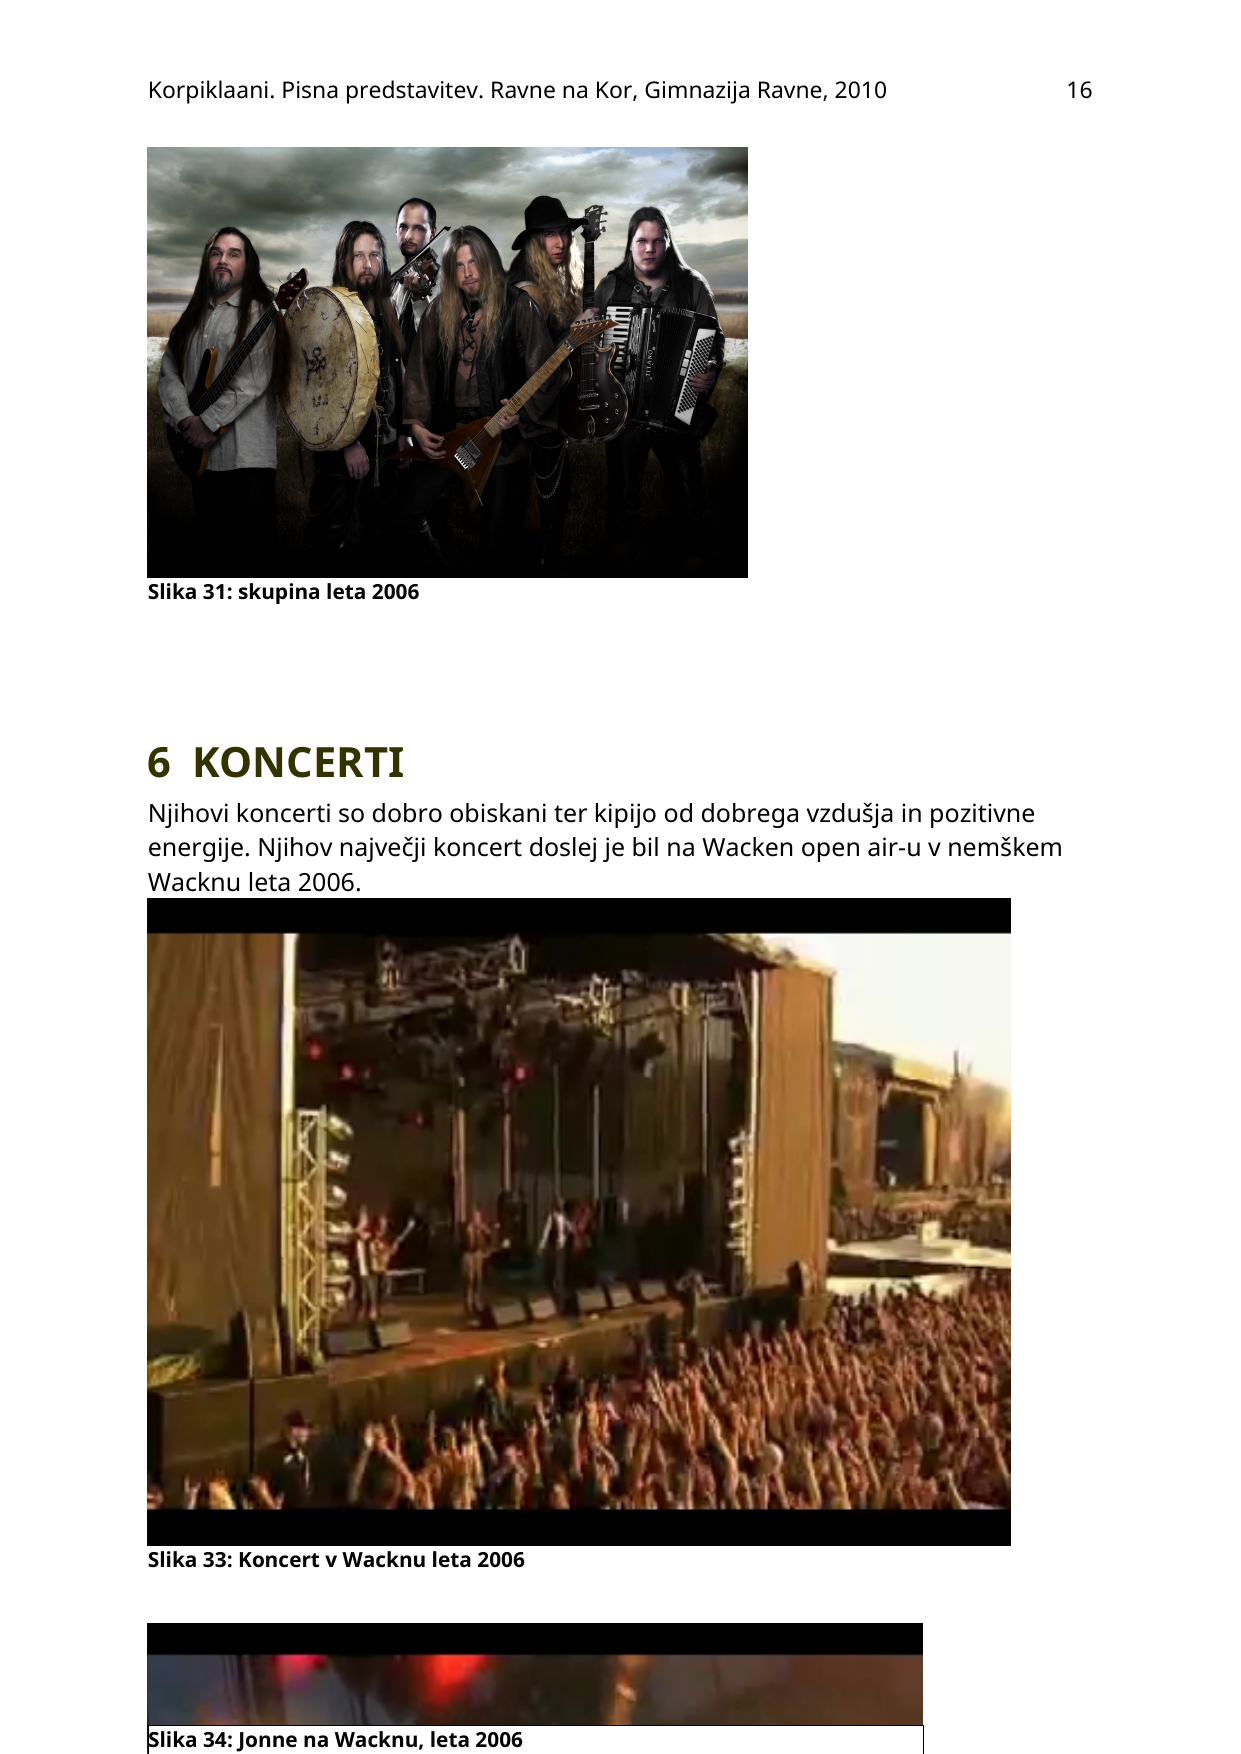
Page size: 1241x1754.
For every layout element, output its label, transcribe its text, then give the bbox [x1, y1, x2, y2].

picture [147, 1623, 923, 1725]
picture [147, 898, 1011, 1546]
text Njihovi koncerti so dobro obiskani ter kipijo od dobrega vzdušja in pozitivne energije. Njihov največji koncert doslej je bil na Wacken open air-u v nemškem Wacknu leta 2006. [148, 796, 1093, 898]
text Slika 34: Jonne na Wacknu, leta 2006 [149, 1726, 923, 1754]
text Slika 31: skupina leta 2006 [148, 577, 1093, 606]
picture [147, 147, 748, 578]
text Slika 33: Koncert v Wacknu leta 2006 [148, 1545, 1093, 1574]
subtitle KONCERTI [148, 733, 1093, 790]
